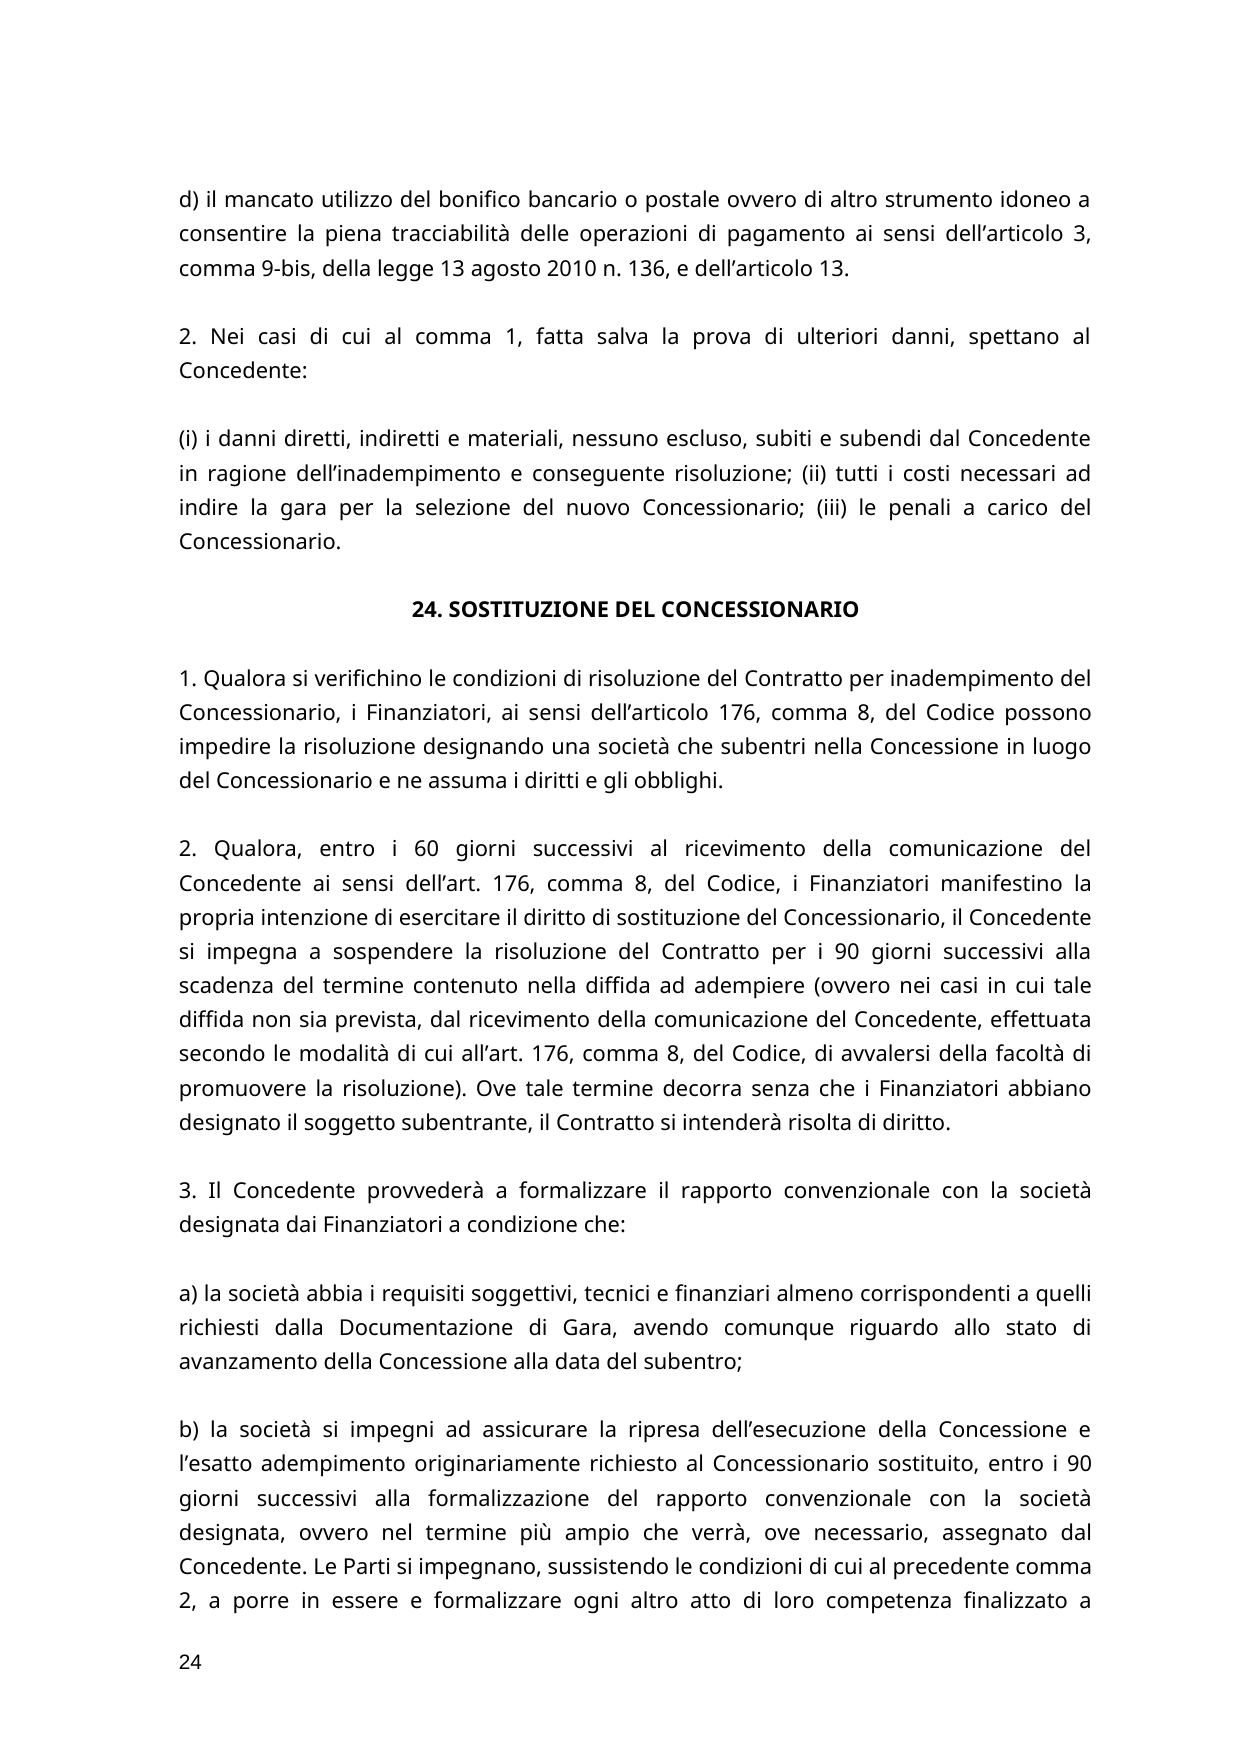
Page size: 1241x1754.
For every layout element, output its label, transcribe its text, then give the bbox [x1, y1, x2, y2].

text 2. Qualora, entro i 60 giorni successivi al ricevimento della comunicazione del Concedente ai sensi dell’art. 176, comma 8, del Codice, i Finanziatori manifestino la propria intenzione di esercitare il diritto di sostituzione del Concessionario, il Concedente si impegna a sospendere la risoluzione del Contratto per i 90 giorni successivi alla scadenza del termine contenuto nella diffida ad adempiere (ovvero nei casi in cui tale diffida non sia prevista, dal ricevimento della comunicazione del Concedente, effettuata secondo le modalità di cui all’art. 176, comma 8, del Codice, di avvalersi della facoltà di promuovere la risoluzione). Ove tale termine decorra senza che i Finanziatori abbiano designato il soggetto subentrante, il Contratto si intenderà risolta di diritto. [179, 833, 1093, 1136]
text a) la società abbia i requisiti soggettivi, tecnici e finanziari almeno corrispondenti a quelli richiesti dalla Documentazione di Gara, avendo comunque riguardo allo stato di avanzamento della Concessione alla data del subentro; [179, 1277, 1093, 1376]
text (i) i danni diretti, indiretti e materiali, nessuno escluso, subiti e subendi dal Concedente in ragione dell’inadempimento e conseguente risoluzione; (ii) tutti i costi necessari ad indire la gara per la selezione del nuovo Concessionario; (iii) le penali a carico del Concessionario. [179, 423, 1093, 556]
text 2. Nei casi di cui al comma 1, fatta salva la prova di ulteriori danni, spettano al Concedente: [179, 321, 1093, 385]
text d) il mancato utilizzo del bonifico bancario o postale ovvero di altro strumento idoneo a consentire la piena tracciabilità delle operazioni di pagamento ai sensi dell’articolo 3, comma 9-bis, della legge 13 agosto 2010 n. 136, e dell’articolo 13. [179, 184, 1093, 282]
text 1. Qualora si verifichino le condizioni di risoluzione del Contratto per inadempimento del Concessionario, i Finanziatori, ai sensi dell’articolo 176, comma 8, del Codice possono impedire la risoluzione designando una società che subentri nella Concessione in luogo del Concessionario e ne assuma i diritti e gli obblighi. [179, 662, 1093, 795]
text b) la società si impegni ad assicurare la ripresa dell’esecuzione della Concessione e l’esatto adempimento originariamente richiesto al Concessionario sostituito, entro i 90 giorni successivi alla formalizzazione del rapporto convenzionale con la società designata, ovvero nel termine più ampio che verrà, ove necessario, assegnato dal Concedente. Le Parti si impegnano, sussistendo le condizioni di cui al precedente comma 2, a porre in essere e formalizzare ogni altro atto di loro competenza finalizzato a [179, 1414, 1093, 1615]
text 3. Il Concedente provvederà a formalizzare il rapporto convenzionale con la società designata dai Finanziatori a condizione che: [179, 1175, 1093, 1239]
text 24. SOSTITUZIONE DEL CONCESSIONARIO [179, 594, 1093, 624]
